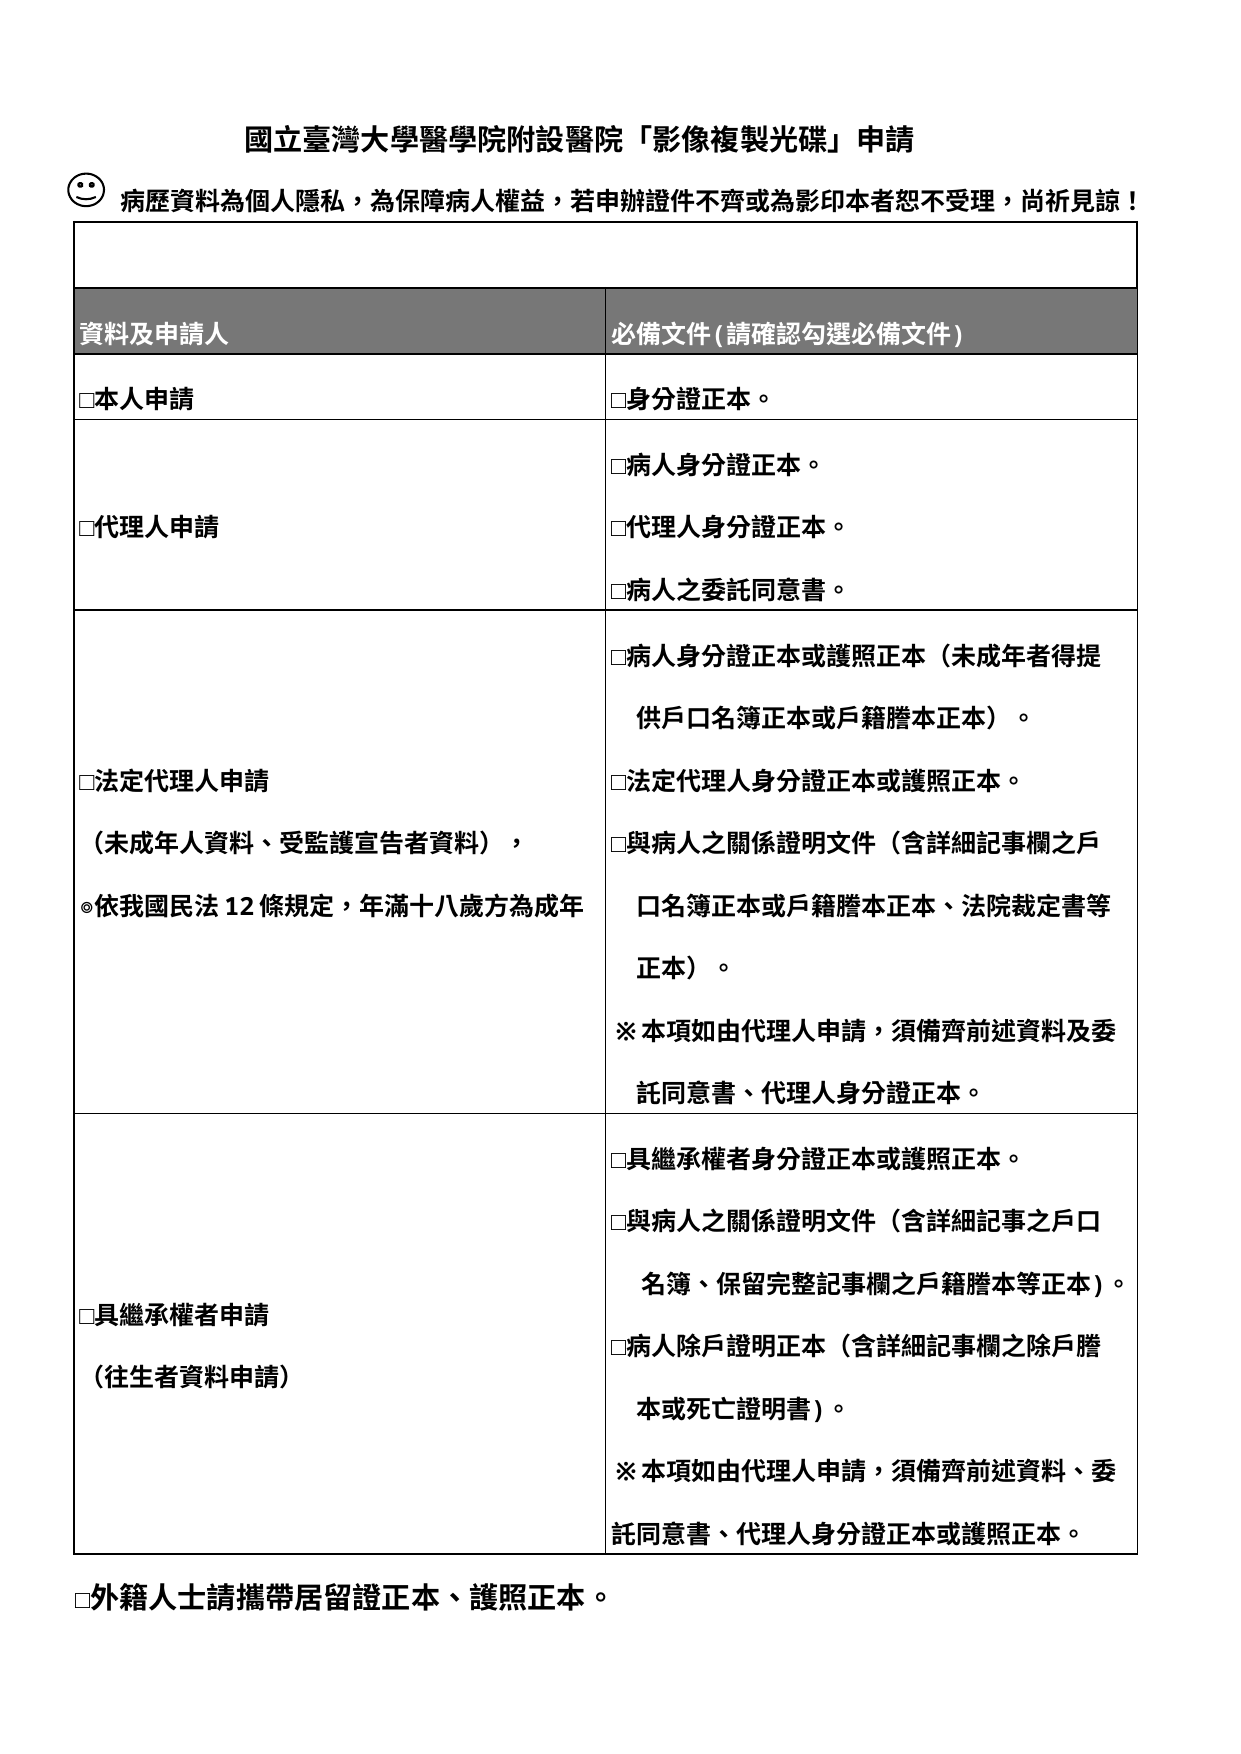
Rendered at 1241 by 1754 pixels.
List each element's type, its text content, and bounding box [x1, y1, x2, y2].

table_cell □本人申請 [75, 355, 605, 419]
table_cell □病人身分證正本或護照正本（未成年者得提 供戶口名簿正本或戶籍謄本正本）。 □法定代理人身分證正本或護照正本。 □與病人之關係證明文件（含詳細記事欄之戶 口名簿正本或戶籍謄本正本、法院裁定書等正本）。 ※本項如由代理人申請，須備齊前述資料及委託同意書、代理人身分證正本。 [606, 611, 1137, 1112]
table_cell □身分證正本。 [606, 355, 1137, 419]
table_cell 必備文件(請確認勾選必備文件) [606, 289, 1137, 353]
table_header [75, 223, 1136, 287]
table_cell □具繼承權者申請 （往生者資料申請） [75, 1114, 605, 1553]
table_cell □病人身分證正本。 □代理人身分證正本。 □病人之委託同意書。 [606, 420, 1137, 609]
table_cell □具繼承權者身分證正本或護照正本。 □與病人之關係證明文件（含詳細記事之戶口 名簿、保留完整記事欄之戶籍謄本等正本)。 □病人除戶證明正本（含詳細記事欄之除戶謄 本或死亡證明書)。 ※本項如由代理人申請，須備齊前述資料、委託同意書、代理人身分證正本或護照正本。 [606, 1114, 1137, 1553]
text 國立臺灣大學醫學院附設醫院「影像複製光碟」申請 [75, 96, 1165, 158]
table_cell □法定代理人申請 （未成年人資料、受監護宣告者資料）， ◎依我國民法12條規定，年滿十八歲方為成年 [75, 611, 605, 1112]
text □外籍人士請攜帶居留證正本、護照正本。 [75, 1554, 1165, 1617]
table_cell 資料及申請人 [75, 289, 605, 353]
table_cell □代理人申請 [75, 420, 605, 609]
text 病歷資料為個人隱私，為保障病人權益，若申辦證件不齊或為影印本者恕不受理，尚祈見諒！ [75, 158, 1165, 221]
